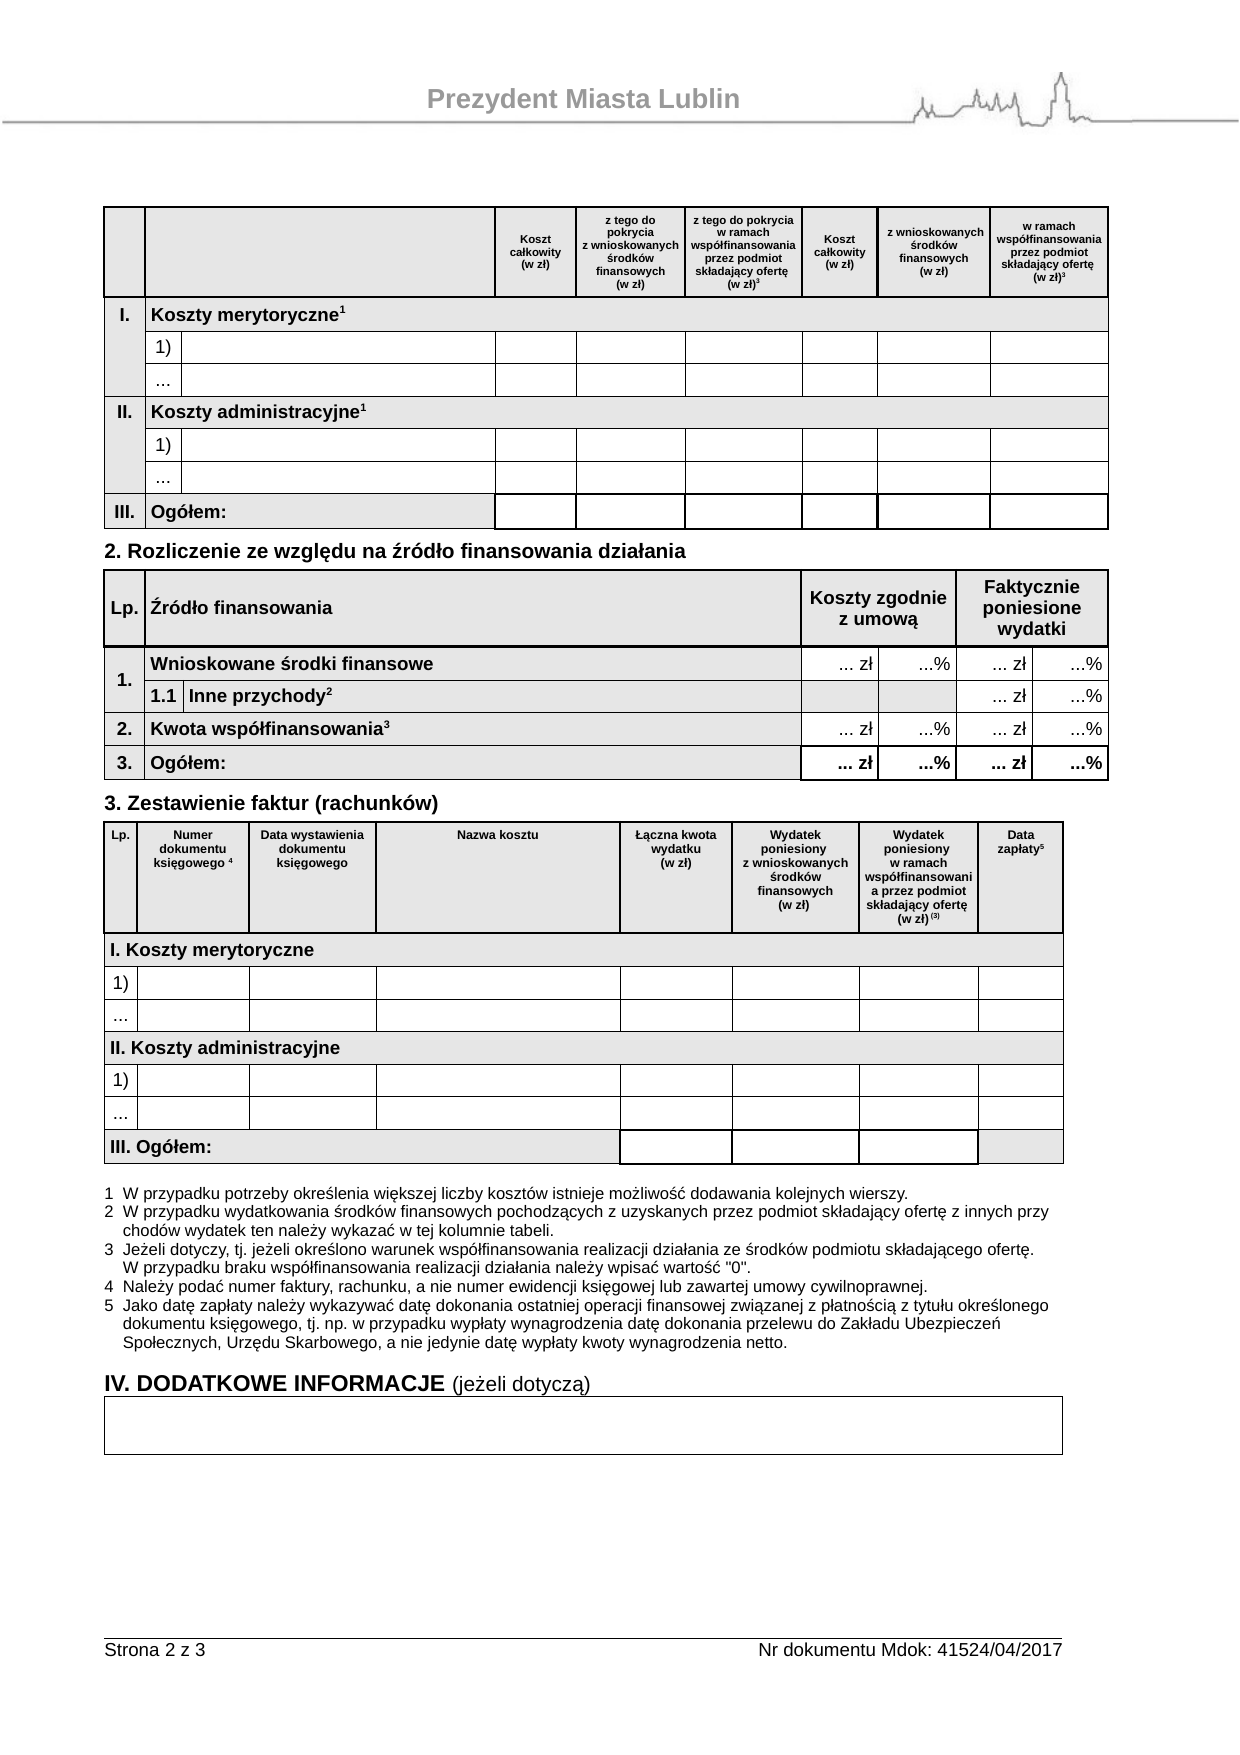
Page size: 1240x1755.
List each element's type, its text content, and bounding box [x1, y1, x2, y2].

table_cell [182, 332, 495, 363]
table_cell III. Ogółem: [105, 1130, 619, 1163]
table_cell [860, 1065, 978, 1096]
table_cell Kwota współfinansowania3 [145, 713, 801, 745]
table_cell ... zł [957, 747, 1031, 779]
table_cell [686, 332, 802, 363]
table_cell [577, 429, 685, 461]
table_cell ...% [1033, 681, 1108, 712]
table_cell [979, 1130, 1063, 1163]
table_cell w ramach współfinansowania przez podmiot składający ofertę (w zł)3 [991, 208, 1107, 296]
list 2 W przypadku wydatkowania środków finansowych pochodzących z uzyskanych przez podmiot składający ofertę z innych przy [104, 1203, 1062, 1221]
table_cell I. [105, 298, 145, 396]
table_cell [577, 332, 685, 363]
table_cell [979, 1065, 1063, 1096]
table_header Faktycznie poniesione wydatki [957, 571, 1107, 645]
table_cell [991, 332, 1108, 363]
table_cell [377, 1000, 620, 1031]
table_cell Ogółem: [145, 746, 800, 779]
table_cell [621, 1000, 732, 1031]
table_cell Ogółem: [146, 494, 494, 528]
table_header Numer dokumentu księgowego 4 [138, 823, 248, 932]
table_header Nazwa kosztu [377, 823, 619, 932]
table_cell [621, 967, 732, 999]
table_cell Koszty administracyjne1 [146, 397, 1108, 428]
table_header [105, 1397, 1062, 1454]
table_header Łączna kwota wydatku (w zł) [621, 823, 731, 932]
table_cell [879, 495, 989, 528]
table_cell [686, 462, 802, 493]
table_cell [577, 495, 684, 528]
table_cell [979, 967, 1063, 999]
list 3 Jeżeli dotyczy, tj. jeżeli określono warunek współfinansowania realizacji działania ze środków podmiotu składającego ofertę. [104, 1240, 1062, 1258]
table_cell III. [105, 494, 145, 528]
table_header Wydatek poniesiony z wnioskowanych środków finansowych (w zł) [733, 823, 858, 932]
table_header Koszty zgodnie z umową [802, 571, 955, 645]
table_cell [377, 967, 620, 999]
table_cell [878, 462, 990, 493]
table_cell ...% [879, 713, 956, 745]
table_cell [686, 429, 802, 461]
table_cell ...% [879, 648, 956, 680]
table_cell [991, 364, 1108, 396]
table_cell [733, 1097, 859, 1129]
table_header Data zapłaty5 [979, 823, 1062, 932]
table_cell [860, 1097, 978, 1129]
table_cell [377, 1097, 620, 1129]
table_cell [803, 364, 877, 396]
table_cell ... zł [802, 648, 878, 680]
table_cell 1) [146, 332, 181, 363]
table_header Wydatek poniesiony w ramach współfinansowania przez podmiot składający ofertę (w zł) (3) [860, 823, 977, 932]
table_cell [860, 1131, 977, 1163]
table_cell 1) [105, 967, 137, 999]
table_cell ... zł [957, 681, 1032, 712]
list dokumentu księgowego, tj. np. w przypadku wypłaty wynagrodzenia datę dokonania przelewu do Zakładu Ubezpieczeń [104, 1314, 1062, 1333]
table_cell ... zł [802, 747, 877, 779]
table_cell [250, 967, 376, 999]
table_cell [878, 429, 990, 461]
table_cell Koszty merytoryczne1 [146, 298, 1108, 331]
table_cell [802, 681, 878, 712]
table_header [146, 208, 494, 296]
table_header Źródło finansowania [146, 571, 800, 645]
table_cell [686, 495, 801, 528]
table_cell II. [105, 397, 145, 493]
table_cell [878, 364, 990, 396]
table_cell [803, 429, 877, 461]
table_cell I. Koszty merytoryczne [105, 934, 1063, 966]
picture [0, 72, 1240, 135]
table_cell II. Koszty administracyjne [105, 1032, 1063, 1064]
table_cell 1) [105, 1065, 137, 1096]
table_cell [496, 495, 575, 528]
table_cell [991, 429, 1108, 461]
table_cell [860, 1000, 978, 1031]
table_cell Wnioskowane środki finansowe [145, 648, 801, 680]
table_cell [621, 1097, 732, 1129]
table_cell 3. [105, 746, 144, 779]
table_cell [991, 495, 1107, 528]
table_cell [182, 364, 495, 396]
table_cell ... [105, 1097, 137, 1129]
table_cell [879, 681, 956, 712]
table_header Lp. [105, 823, 136, 932]
table_cell [138, 1097, 249, 1129]
table_cell 1. [105, 648, 144, 712]
table_cell [803, 462, 877, 493]
list 4 Należy podać numer faktury, rachunku, a nie numer ewidencji księgowej lub zawartej umowy cywilnoprawnej. [104, 1277, 1062, 1296]
table_cell Koszt całkowity (w zł) [803, 208, 876, 296]
table_cell [621, 1131, 731, 1163]
list 5 Jako datę zapłaty należy wykazywać datę dokonania ostatniej operacji finansowej związanej z płatnością z tytułu określonego [104, 1296, 1062, 1314]
table_cell [496, 364, 576, 396]
table_cell [733, 1000, 859, 1031]
table_cell z tego do pokrycia w ramach współfinansowania przez podmiot składający ofertę (w zł)3 [686, 208, 801, 296]
table_cell [621, 1065, 732, 1096]
table_cell [138, 1065, 249, 1096]
table_cell [138, 1000, 249, 1031]
text 3. Zestawienie faktur (rachunków) [104, 791, 1062, 814]
table_cell [377, 1065, 620, 1096]
table_cell [860, 967, 978, 999]
table_cell 1.1 [145, 681, 183, 712]
table_cell ... zł [957, 648, 1032, 680]
table_cell z wnioskowanych środków finansowych (w zł) [879, 208, 989, 296]
table_cell ...% [1033, 648, 1108, 680]
table_header [105, 208, 144, 296]
table_cell [138, 967, 249, 999]
table_cell [250, 1000, 376, 1031]
table_cell Inne przychody2 [184, 681, 801, 712]
table_cell [991, 462, 1108, 493]
table_cell [250, 1065, 376, 1096]
list 1 W przypadku potrzeby określenia większej liczby kosztów istnieje możliwość dodawania kolejnych wierszy. [104, 1184, 1062, 1203]
table_cell 2. [105, 713, 144, 745]
table_cell [733, 967, 859, 999]
table_cell [979, 1097, 1063, 1129]
table_cell [577, 462, 685, 493]
table_cell [182, 462, 495, 493]
table_cell [250, 1097, 376, 1129]
table_cell [577, 364, 685, 396]
table_header Lp. [105, 571, 144, 645]
text 2. Rozliczenie ze względu na źródło finansowania działania [104, 540, 1062, 563]
table_header Data wystawienia dokumentu księgowego [250, 823, 375, 932]
table_cell ...% [879, 747, 955, 779]
list Społecznych, Urzędu Skarbowego, a nie jedynie datę wypłaty kwoty wynagrodzenia netto. [104, 1333, 1062, 1352]
table_cell ... [105, 1000, 137, 1031]
table_cell [803, 332, 877, 363]
table_cell [878, 332, 990, 363]
table_cell [979, 1000, 1063, 1031]
table_cell ... zł [802, 713, 878, 745]
table_cell 1) [146, 429, 181, 461]
table_cell [496, 332, 576, 363]
table_cell ... zł [957, 713, 1032, 745]
table_cell Koszt całkowity (w zł) [496, 208, 575, 296]
table_cell [686, 364, 802, 396]
table_cell [496, 429, 576, 461]
list W przypadku braku współfinansowania realizacji działania należy wpisać wartość "0". [104, 1258, 1062, 1277]
table_cell z tego do pokrycia z wnioskowanych środków finansowych (w zł) [577, 208, 684, 296]
table_cell [733, 1131, 858, 1163]
table_cell ...% [1033, 747, 1107, 779]
list chodów wydatek ten należy wykazać w tej kolumnie tabeli. [104, 1221, 1062, 1240]
table_cell ...% [1033, 713, 1108, 745]
table_cell [803, 495, 876, 528]
table_cell ... [146, 462, 181, 493]
text IV. DODATKOWE INFORMACJE (jeżeli dotyczą) [104, 1370, 1062, 1396]
table_cell ... [146, 364, 181, 396]
table_cell [182, 429, 495, 461]
table_cell [496, 462, 576, 493]
table_cell [733, 1065, 859, 1096]
